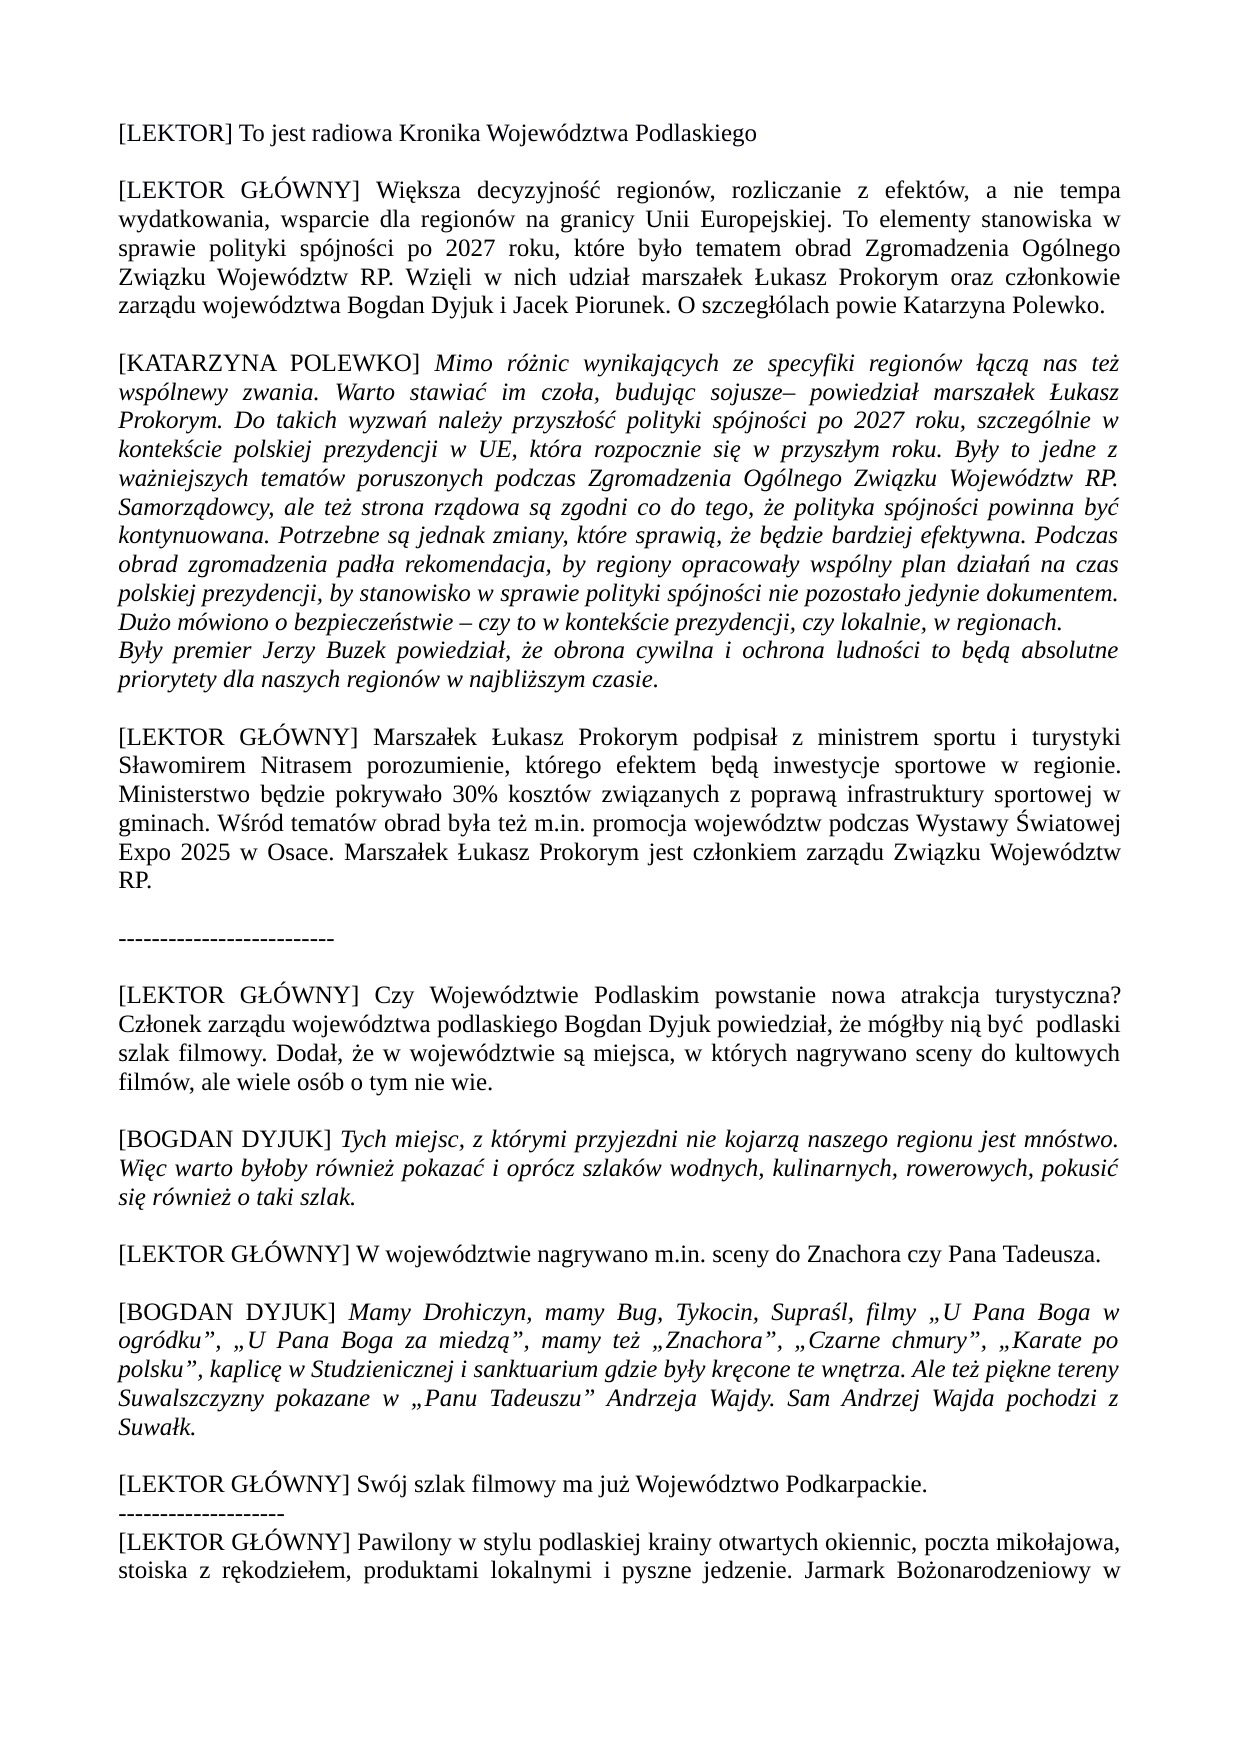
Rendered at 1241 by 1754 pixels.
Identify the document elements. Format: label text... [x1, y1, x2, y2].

text [LEKTOR GŁÓWNY] Pawilony w stylu podlaskiej krainy otwartych okiennic, poczta mikołajowa, stoiska z rękodziełem, produktami lokalnymi i pyszne jedzenie. Jarmark Bożonarodzeniowy w [118, 1527, 1122, 1584]
text [KATARZYNA POLEWKO] Mimo różnic wynikających ze specyfiki regionów łączą nas też wspólnewy zwania. Warto stawiać im czoła, budując sojusze– powiedział marszałek Łukasz Prokorym. Do takich wyzwań należy przyszłość polityki spójności po 2027 roku, szczególnie w kontekście polskiej prezydencji w UE, która rozpocznie się w przyszłym roku. Były to jedne z ważniejszych tematów poruszonych podczas Zgromadzenia Ogólnego Związku Województw RP. Samorządowcy, ale też strona rządowa są zgodni co do tego, że polityka spójności powinna być kontynuowana. Potrzebne są jednak zmiany, które sprawią, że będzie bardziej efektywna. Podczas obrad zgromadzenia padła rekomendacja, by regiony opracowały wspólny plan działań na czas polskiej prezydencji, by stanowisko w sprawie polityki spójności nie pozostało jedynie dokumentem. Dużo mówiono o bezpieczeństwie – czy to w kontekście prezydencji, czy lokalnie, w regionach. [118, 348, 1122, 636]
text [LEKTOR GŁÓWNY] Marszałek Łukasz Prokorym podpisał z ministrem sportu i turystyki Sławomirem Nitrasem porozumienie, którego efektem będą inwestycje sportowe w regionie. Ministerstwo będzie pokrywało 30% kosztów związanych z poprawą infrastruktury sportowej w gminach. Wśród tematów obrad była też m.in. promocja województw podczas Wystawy Światowej Expo 2025 w Osace. Marszałek Łukasz Prokorym jest członkiem zarządu Związku Województw RP. [118, 722, 1122, 894]
text [LEKTOR GŁÓWNY] W województwie nagrywano m.in. sceny do Znachora czy Pana Tadeusza. [118, 1239, 1122, 1268]
text Były premier Jerzy Buzek powiedział, że obrona cywilna i ochrona ludności to będą absolutne priorytety dla naszych regionów w najbliższym czasie. [118, 636, 1122, 693]
text [BOGDAN DYJUK] Tych miejsc, z którymi przyjezdni nie kojarzą naszego regionu jest mnóstwo. Więc warto byłoby również pokazać i oprócz szlaków wodnych, kulinarnych, rowerowych, pokusić się również o taki szlak. [118, 1124, 1122, 1211]
text [LEKTOR GŁÓWNY] Czy Województwie Podlaskim powstanie nowa atrakcja turystyczna? Członek zarządu województwa podlaskiego Bogdan Dyjuk powiedział, że mógłby nią być podlaski szlak filmowy. Dodał, że w województwie są miejsca, w których nagrywano sceny do kultowych filmów, ale wiele osób o tym nie wie. [118, 981, 1122, 1096]
text [LEKTOR GŁÓWNY] Większa decyzyjność regionów, rozliczanie z efektów, a nie tempa wydatkowania, wsparcie dla regionów na granicy Unii Europejskiej. To elementy stanowiska w sprawie polityki spójności po 2027 roku, które było tematem obrad Zgromadzenia Ogólnego Związku Województw RP. Wzięli w nich udział marszałek Łukasz Prokorym oraz członkowie zarządu województwa Bogdan Dyjuk i Jacek Piorunek. O szczegłólach powie Katarzyna Polewko. [118, 176, 1122, 319]
text -------------------------- [118, 923, 1122, 952]
text [BOGDAN DYJUK] Mamy Drohiczyn, mamy Bug, Tykocin, Supraśl, filmy „U Pana Boga w ogródku”, „U Pana Boga za miedzą”, mamy też „Znachora”, „Czarne chmury”, „Karate po polsku”, kaplicę w Studzienicznej i sanktuarium gdzie były kręcone te wnętrza. Ale też piękne tereny Suwalszczyzny pokazane w „Panu Tadeuszu” Andrzeja Wajdy. Sam Andrzej Wajda pochodzi z Suwałk. [118, 1297, 1122, 1441]
text [LEKTOR] To jest radiowa Kronika Województwa Podlaskiego [118, 118, 1122, 147]
text -------------------- [118, 1498, 1122, 1527]
text [LEKTOR GŁÓWNY] Swój szlak filmowy ma już Województwo Podkarpackie. [118, 1469, 1122, 1498]
